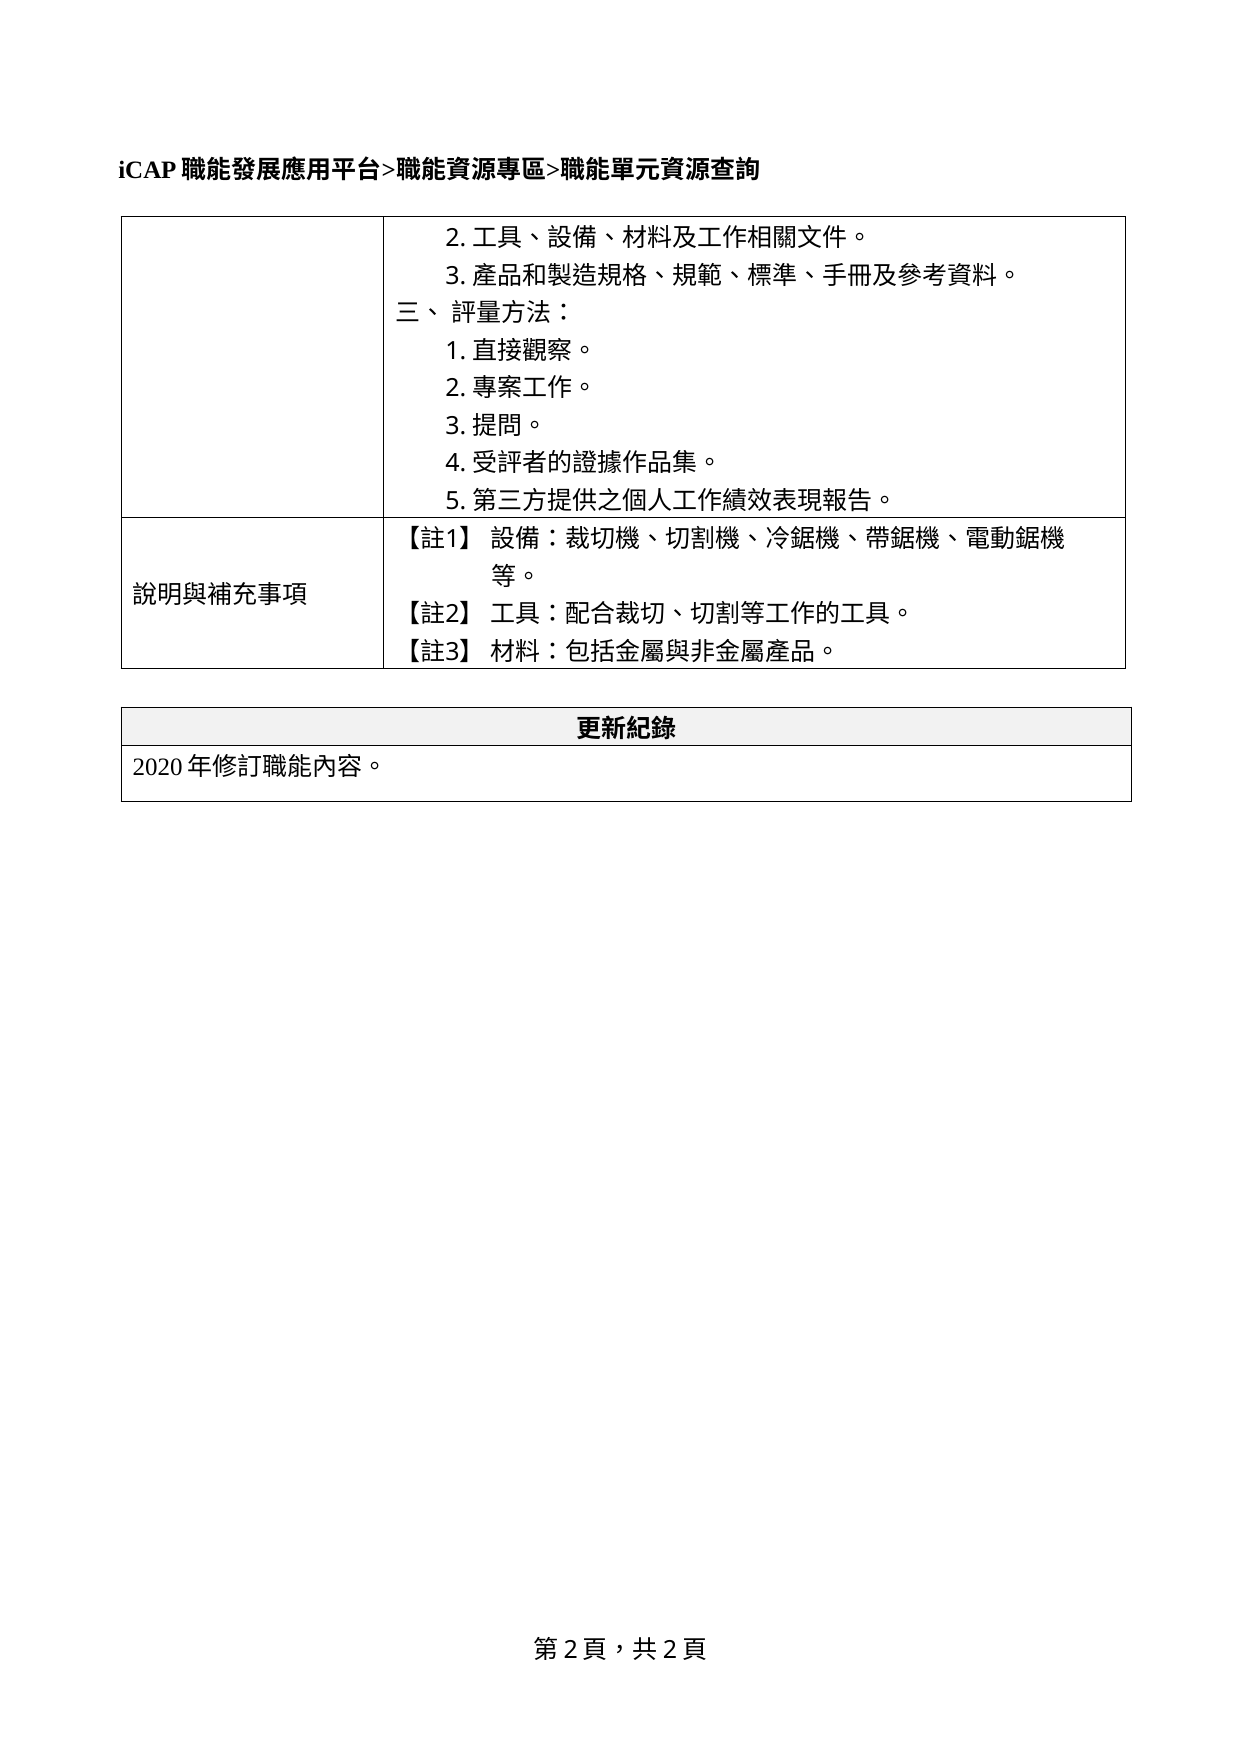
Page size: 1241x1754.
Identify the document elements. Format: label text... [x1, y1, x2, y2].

table_cell 2020年修訂職能內容。 [122, 746, 1131, 801]
table_cell 說明與補充事項 [122, 518, 383, 668]
table_cell 評量之關鍵面向/能力證明之證據： 使用機器進行機械切割。 有能力將所需知識與技能應用於各種情境與狀況。 評量所需情境與特定資源： 於實際工作中或適當的模擬環境內進行評量。 工具、設備、材料及工作相關文件。 產品和製造規格、規範、標準、手冊及參考資料。 評量方法： 直接觀察。 專案工作。 提問。 受評者的證據作品集。 第三方提供之個人工作績效表現報告。 [384, 217, 1125, 517]
table_cell [122, 217, 383, 517]
table_header 更新紀錄 [122, 708, 1131, 745]
table_cell 設備：裁切機、切割機、冷鋸機、帶鋸機、電動鋸機等。 工具：配合裁切、切割等工作的工具。 材料：包括金屬與非金屬產品。 [384, 518, 1125, 668]
